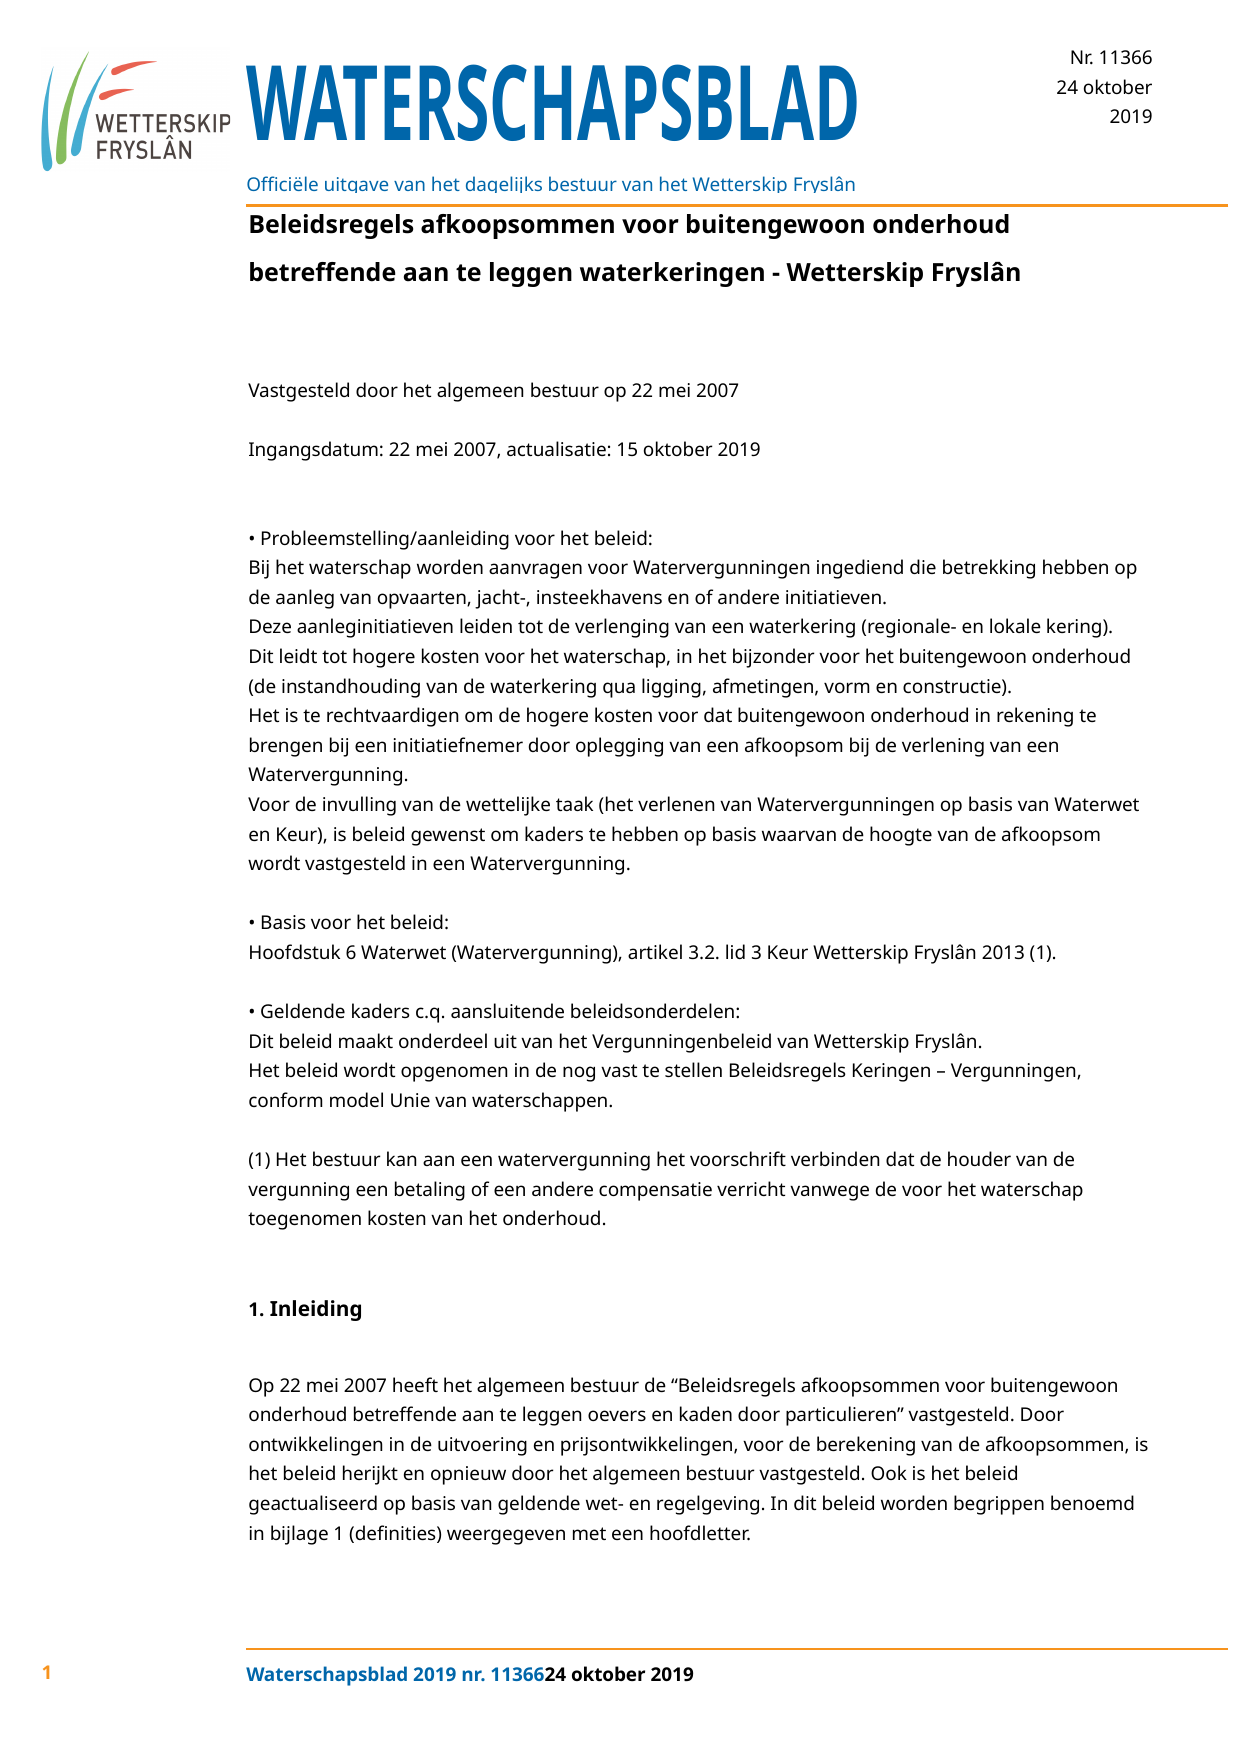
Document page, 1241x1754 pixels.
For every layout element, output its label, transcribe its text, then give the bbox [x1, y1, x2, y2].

text Dit leidt tot hogere kosten voor het waterschap, in het bijzonder voor het buitengewoon onderhoud (de instandhouding van de waterkering qua ligging, afmetingen, vorm en constructie). [248, 643, 1152, 699]
text Vastgesteld door het algemeen bestuur op 22 mei 2007 [248, 377, 1152, 403]
text • Basis voor het beleid: [248, 909, 1152, 935]
text Beleidsregels afkoopsommen voor buitengewoon onderhoud betreffende aan te leggen waterkeringen - Wetterskip Fryslân [248, 207, 1152, 288]
text • Geldende kaders c.q. aansluitende beleidsonderdelen: [248, 998, 1152, 1024]
text • Probleemstelling/aanleiding voor het beleid: [248, 525, 1152, 551]
text (1) Het bestuur kan aan een watervergunning het voorschrift verbinden dat de houder van de vergunning een betaling of een andere compensatie verricht vanwege de voor het waterschap toegenomen kosten van het onderhoud. [248, 1146, 1152, 1231]
text 1. Inleiding [248, 1294, 1152, 1323]
text Voor de invulling van de wettelijke taak (het verlenen van Watervergunningen op basis van Waterwet en Keur), is beleid gewenst om kaders te hebben op basis waarvan de hoogte van de afkoopsom wordt vastgesteld in een Watervergunning. [248, 791, 1152, 876]
text Op 22 mei 2007 heeft het algemeen bestuur de “Beleidsregels afkoopsommen voor buitengewoon onderhoud betreffende aan te leggen oevers en kaden door particulieren” vastgesteld. Door ontwikkelingen in de uitvoering en prijsontwikkelingen, voor de berekening van de afkoopsommen, is het beleid herijkt en opnieuw door het algemeen bestuur vastgesteld. Ook is het beleid geactualiseerd op basis van geldende wet- en regelgeving. In dit beleid worden begrippen benoemd in bijlage 1 (definities) weergegeven met een hoofdletter. [248, 1372, 1152, 1546]
text Dit beleid maakt onderdeel uit van het Vergunningenbeleid van Wetterskip Fryslân. [248, 1028, 1152, 1054]
picture [41, 47, 231, 172]
text Het beleid wordt opgenomen in de nog vast te stellen Beleidsregels Keringen – Vergunningen, conform model Unie van waterschappen. [248, 1057, 1152, 1113]
text Bij het waterschap worden aanvragen voor Watervergunningen ingediend die betrekking hebben op de aanleg van opvaarten, jacht-, insteekhavens en of andere initiatieven. [248, 554, 1152, 610]
text Het is te rechtvaardigen om de hogere kosten voor dat buitengewoon onderhoud in rekening te brengen bij een initiatiefnemer door oplegging van een afkoopsom bij de verlening van een Watervergunning. [248, 702, 1152, 787]
text Hoofdstuk 6 Waterwet (Watervergunning), artikel 3.2. lid 3 Keur Wetterskip Fryslân 2013 (1). [248, 939, 1152, 965]
text Ingangsdatum: 22 mei 2007, actualisatie: 15 oktober 2019 [248, 436, 1152, 462]
text Deze aanleginitiatieven leiden tot de verlenging van een waterkering (regionale- en lokale kering). [248, 614, 1152, 639]
